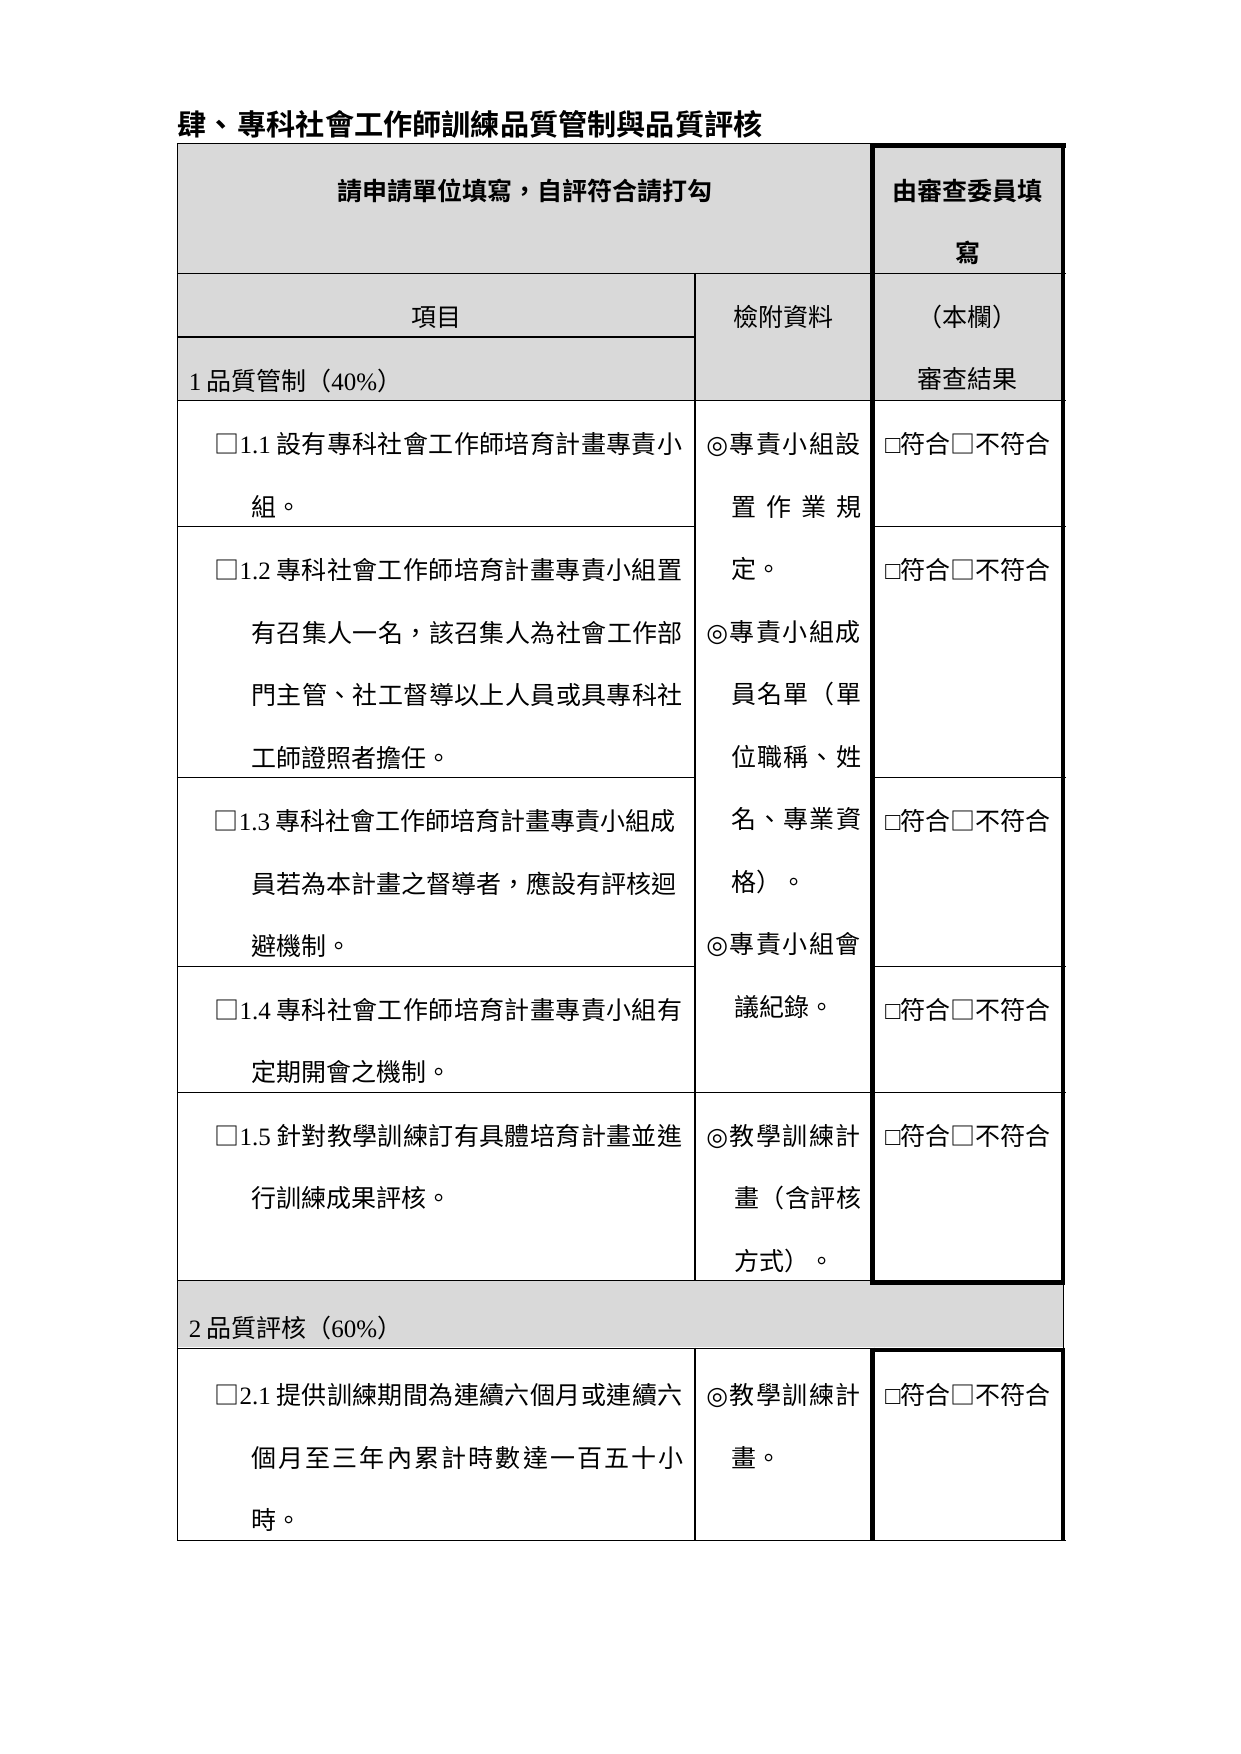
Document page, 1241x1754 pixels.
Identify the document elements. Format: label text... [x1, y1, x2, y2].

table_cell 檢附資料 [696, 274, 870, 400]
table_cell □1.4專科社會工作師培育計畫專責小組有定期開會之機制。 [178, 967, 694, 1092]
table_cell □符合□不符合 [875, 778, 1061, 966]
table_cell 2品質評核（60%） [178, 1281, 1063, 1347]
list 專科社會工作師訓練品質管制與品質評核 [177, 102, 1063, 143]
table_cell □符合□不符合 [875, 1093, 1061, 1280]
table_cell ◎教學訓練計畫。 [696, 1349, 870, 1539]
table_cell □符合□不符合 [875, 527, 1061, 777]
table_cell □符合□不符合 [875, 967, 1061, 1092]
table_cell 1品質管制（40%） [178, 338, 694, 400]
table_cell □符合□不符合 [875, 1352, 1061, 1539]
table_header 請申請單位填寫，自評符合請打勾 [178, 144, 870, 273]
table_header 由審查委員填寫 [875, 148, 1061, 273]
table_cell ◎專責小組設置作業規定。 ◎專責小組成員名單（單位職稱、姓名、專業資格）。 ◎專責小組會議紀錄。 [696, 401, 870, 1092]
table_cell □1.1設有專科社會工作師培育計畫專責小組。 [178, 401, 694, 526]
table_cell □符合□不符合 [875, 401, 1061, 526]
table_cell □1.5針對教學訓練訂有具體培育計畫並進行訓練成果評核。 [178, 1093, 694, 1280]
table_cell ◎教學訓練計畫（含評核方式）。 [696, 1093, 870, 1280]
table_cell □1.3專科社會工作師培育計畫專責小組成員若為本計畫之督導者，應設有評核迴避機制。 [178, 778, 694, 966]
table_cell 項目 [178, 274, 694, 336]
table_cell （本欄） 審查結果 [875, 274, 1061, 400]
table_cell □1.2專科社會工作師培育計畫專責小組置有召集人一名，該召集人為社會工作部門主管、社工督導以上人員或具專科社工師證照者擔任。 [178, 527, 694, 777]
table_cell □2.1提供訓練期間為連續六個月或連續六個月至三年內累計時數達一百五十小時。 [178, 1349, 694, 1539]
